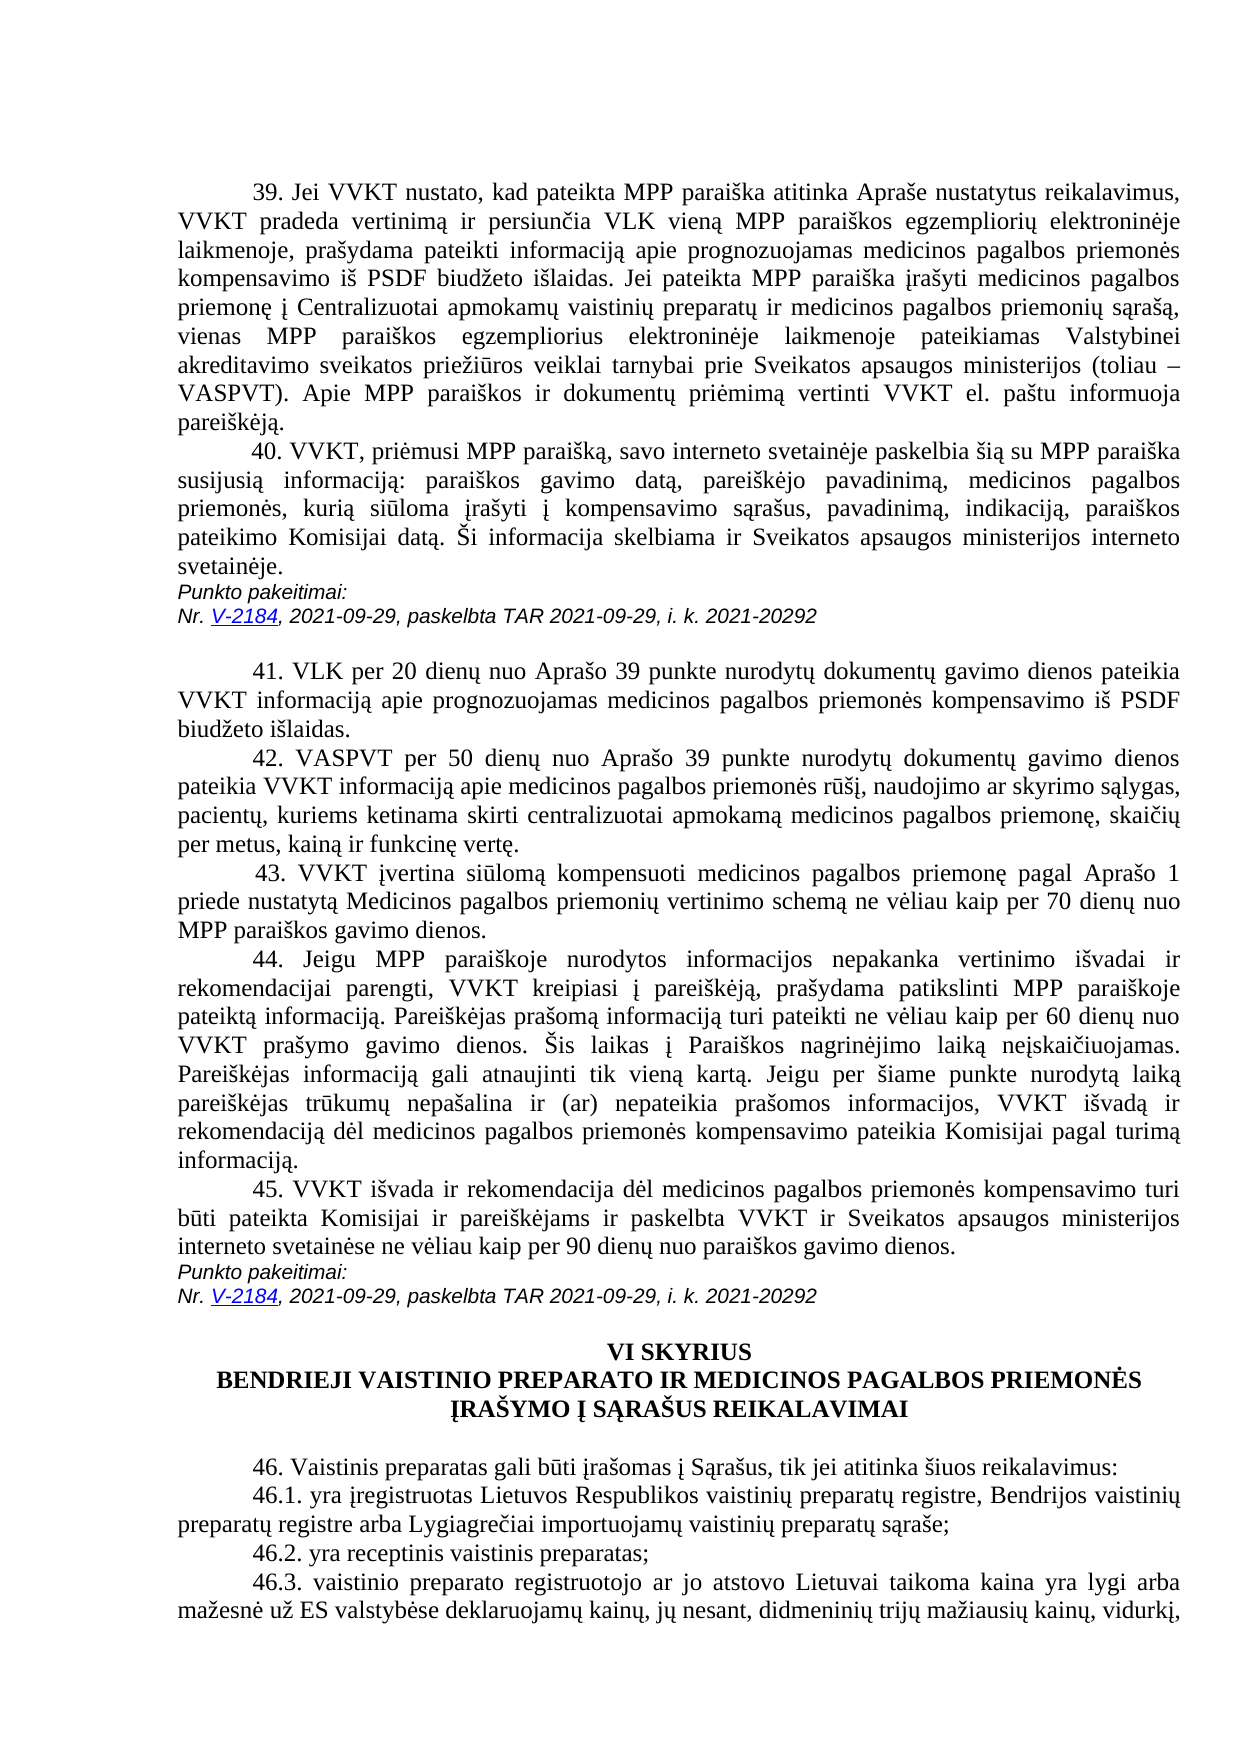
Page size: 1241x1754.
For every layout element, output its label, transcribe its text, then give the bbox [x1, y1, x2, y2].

text 46.1. yra įregistruotas Lietuvos Respublikos vaistinių preparatų registre, Bendrijos vaistinių preparatų registre arba Lygiagrečiai importuojamų vaistinių preparatų sąraše; [177, 1481, 1181, 1538]
text 40. VVKT, priėmusi MPP paraišką, savo interneto svetainėje paskelbia šią su MPP paraiška susijusią informaciją: paraiškos gavimo datą, pareiškėjo pavadinimą, medicinos pagalbos priemonės, kurią siūloma įrašyti į kompensavimo sąrašus, pavadinimą, indikaciją, paraiškos pateikimo Komisijai datą. Ši informacija skelbiama ir Sveikatos apsaugos ministerijos interneto svetainėje. [177, 436, 1181, 580]
text 46.2. yra receptinis vaistinis preparatas; [177, 1538, 1181, 1567]
text 42. VASPVT per 50 dienų nuo Aprašo 39 punkte nurodytų dokumentų gavimo dienos pateikia VVKT informaciją apie medicinos pagalbos priemonės rūšį, naudojimo ar skyrimo sąlygas, pacientų, kuriems ketinama skirti centralizuotai apmokamą medicinos pagalbos priemonę, skaičių per metus, kainą ir funkcinę vertę. [177, 743, 1181, 858]
text 41. VLK per 20 dienų nuo Aprašo 39 punkte nurodytų dokumentų gavimo dienos pateikia VVKT informaciją apie prognozuojamas medicinos pagalbos priemonės kompensavimo iš PSDF biudžeto išlaidas. [177, 656, 1181, 743]
text Punkto pakeitimai: [177, 580, 1181, 604]
text 44. Jeigu MPP paraiškoje nurodytos informacijos nepakanka vertinimo išvadai ir rekomendacijai parengti, VVKT kreipiasi į pareiškėją, prašydama patikslinti MPP paraiškoje pateiktą informaciją. Pareiškėjas prašomą informaciją turi pateikti ne vėliau kaip per 60 dienų nuo VVKT prašymo gavimo dienos. Šis laikas į Paraiškos nagrinėjimo laiką neįskaičiuojamas. Pareiškėjas informaciją gali atnaujinti tik vieną kartą. Jeigu per šiame punkte nurodytą laiką pareiškėjas trūkumų nepašalina ir (ar) nepateikia prašomos informacijos, VVKT išvadą ir rekomendaciją dėl medicinos pagalbos priemonės kompensavimo pateikia Komisijai pagal turimą informaciją. [177, 944, 1181, 1174]
text 43. VVKT įvertina siūlomą kompensuoti medicinos pagalbos priemonę pagal Aprašo 1 priede nustatytą Medicinos pagalbos priemonių vertinimo schemą ne vėliau kaip per 70 dienų nuo MPP paraiškos gavimo dienos. [177, 858, 1181, 944]
text Nr. V-2184, 2021-09-29, paskelbta TAR 2021-09-29, i. k. 2021-20292 [177, 604, 1181, 628]
text 46.3. vaistinio preparato registruotojo ar jo atstovo Lietuvai taikoma kaina yra lygi arba mažesnė už ES valstybėse deklaruojamų kainų, jų nesant, didmeninių trijų mažiausių kainų, vidurkį, [177, 1567, 1181, 1624]
text BENDRIEJI VAISTINIO PREPARATO IR MEDICINOS PAGALBOS PRIEMONĖS ĮRAŠYMO Į SĄRAŠUS REIKALAVIMAI [177, 1366, 1181, 1423]
text 39. Jei VVKT nustato, kad pateikta MPP paraiška atitinka Apraše nustatytus reikalavimus, VVKT pradeda vertinimą ir persiunčia VLK vieną MPP paraiškos egzempliorių elektroninėje laikmenoje, prašydama pateikti informaciją apie prognozuojamas medicinos pagalbos priemonės kompensavimo iš PSDF biudžeto išlaidas. Jei pateikta MPP paraiška įrašyti medicinos pagalbos priemonę į Centralizuotai apmokamų vaistinių preparatų ir medicinos pagalbos priemonių sąrašą, vienas MPP paraiškos egzempliorius elektroninėje laikmenoje pateikiamas Valstybinei akreditavimo sveikatos priežiūros veiklai tarnybai prie Sveikatos apsaugos ministerijos (toliau – VASPVT). Apie MPP paraiškos ir dokumentų priėmimą vertinti VVKT el. paštu informuoja pareiškėją. [177, 177, 1181, 436]
text 46. Vaistinis preparatas gali būti įrašomas į Sąrašus, tik jei atitinka šiuos reikalavimus: [177, 1452, 1181, 1481]
text Nr. V-2184, 2021-09-29, paskelbta TAR 2021-09-29, i. k. 2021-20292 [177, 1284, 1181, 1308]
text VI SKYRIUS [177, 1337, 1181, 1366]
text 45. VVKT išvada ir rekomendacija dėl medicinos pagalbos priemonės kompensavimo turi būti pateikta Komisijai ir pareiškėjams ir paskelbta VVKT ir Sveikatos apsaugos ministerijos interneto svetainėse ne vėliau kaip per 90 dienų nuo paraiškos gavimo dienos. [177, 1174, 1181, 1260]
text Punkto pakeitimai: [177, 1260, 1181, 1284]
